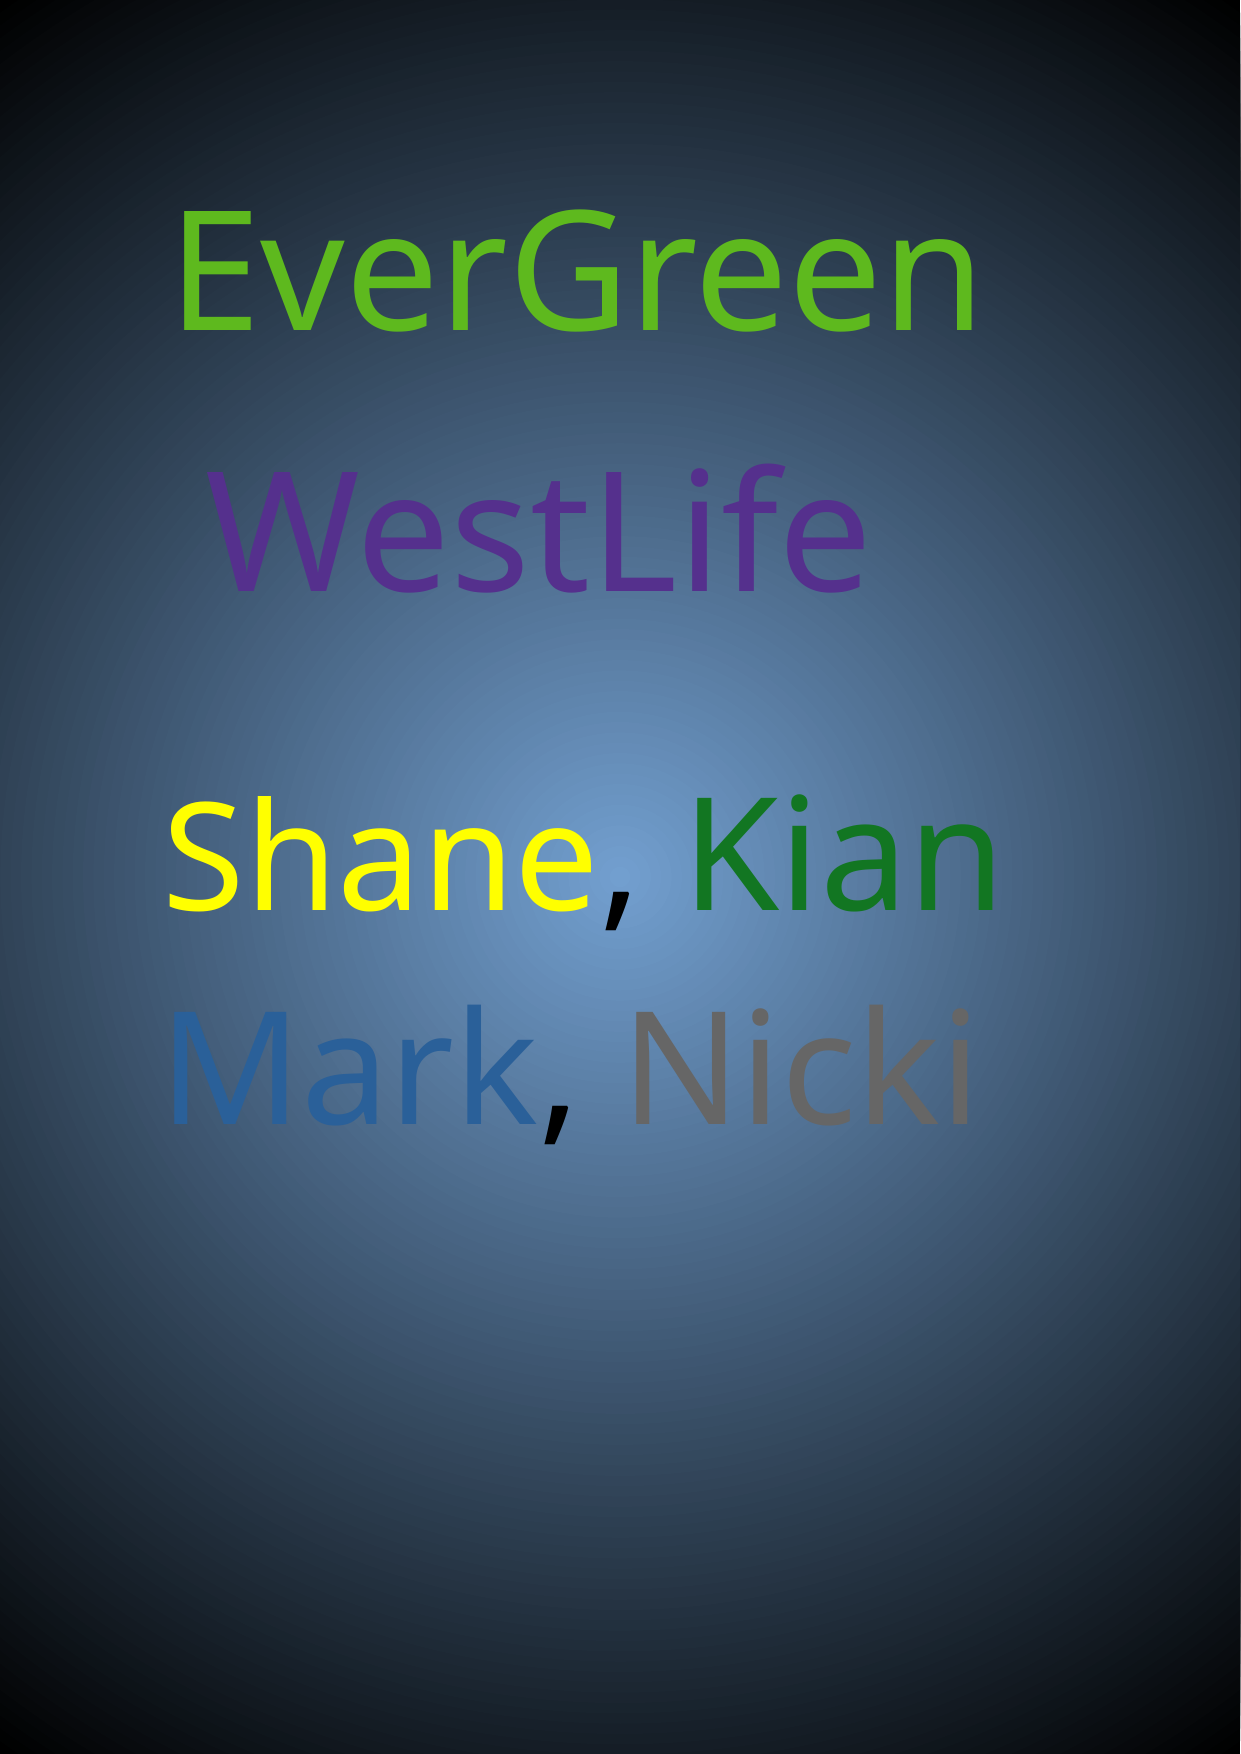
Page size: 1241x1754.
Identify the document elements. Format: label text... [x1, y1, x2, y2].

text Shane, Kian [118, 742, 1122, 956]
text EverGreen [118, 152, 1122, 379]
text Mark, Nicki [118, 956, 1122, 1170]
text WestLife [118, 413, 1122, 640]
